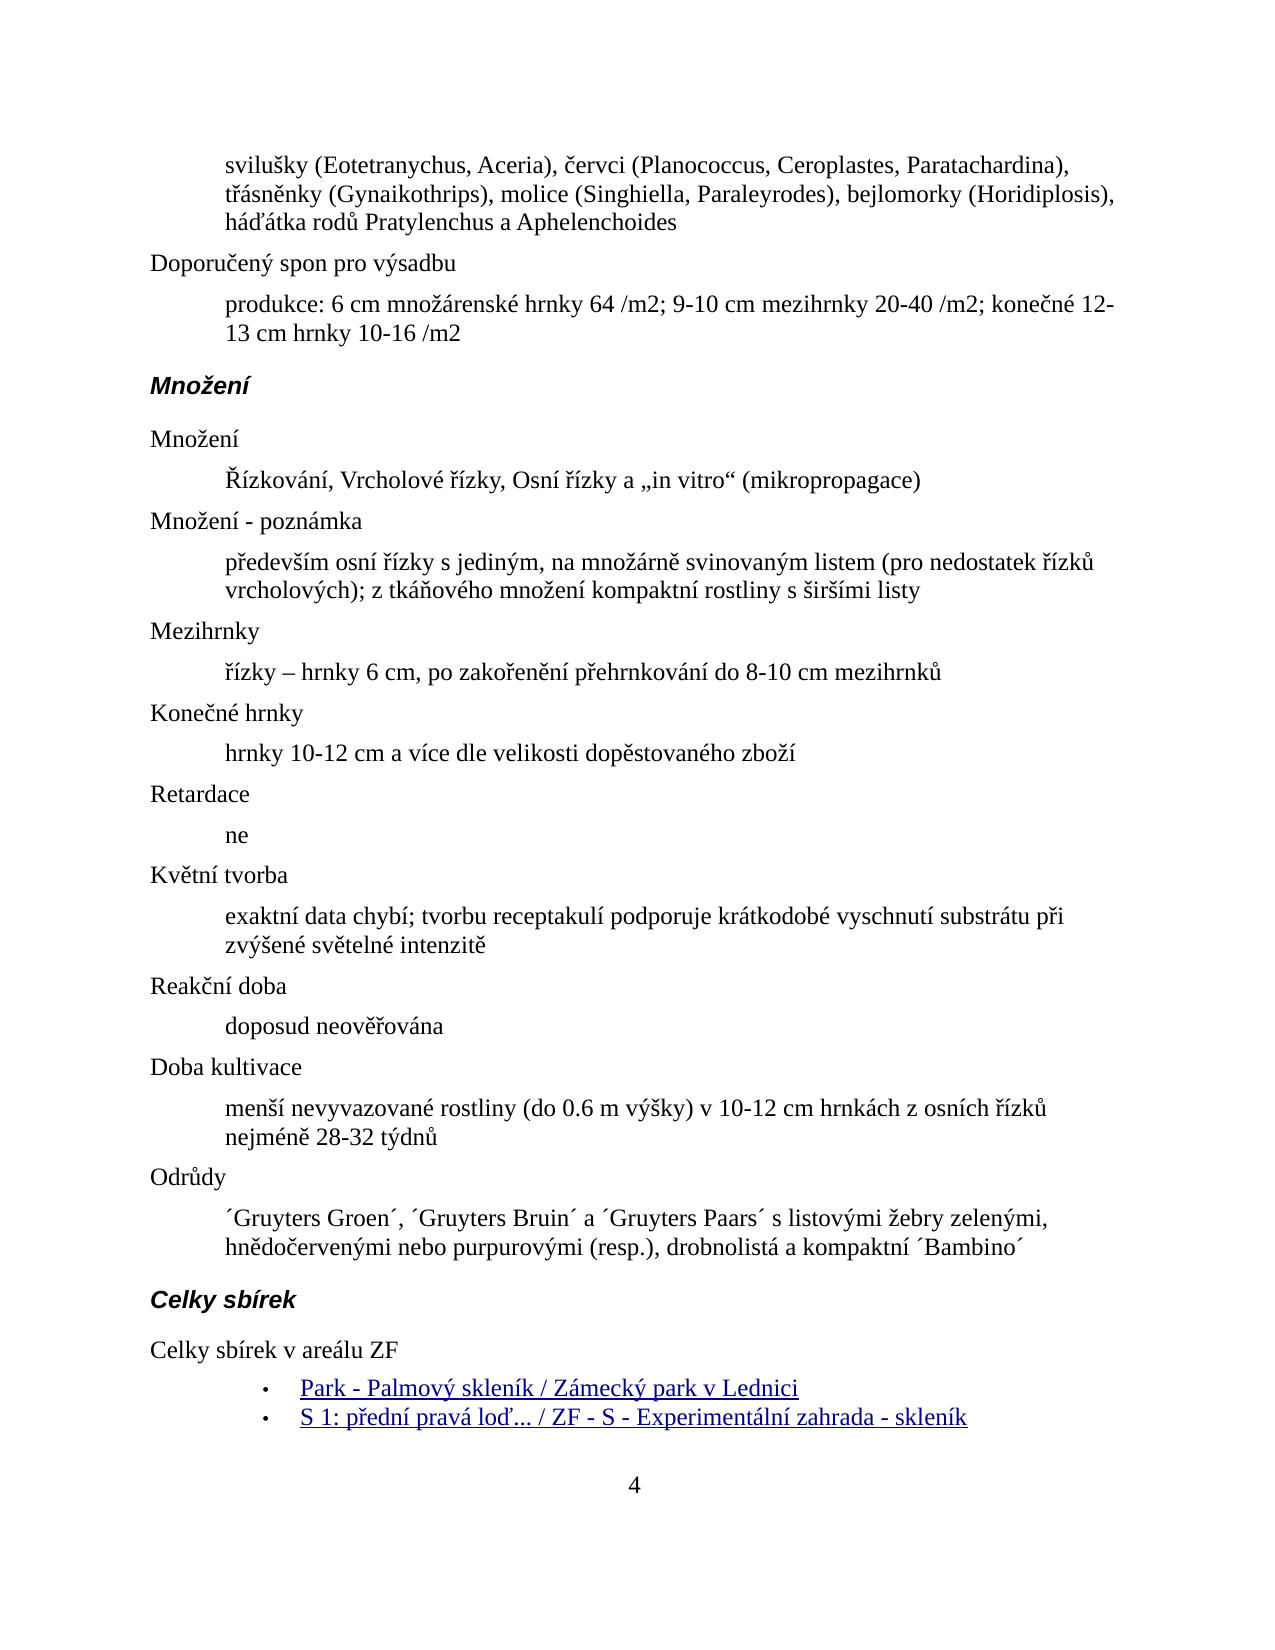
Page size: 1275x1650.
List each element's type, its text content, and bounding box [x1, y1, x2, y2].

text produkce: 6 cm množárenské hrnky 64 /m2; 9-10 cm mezihrnky 20-40 /m2; konečné 12-13 cm hrnky 10-16 /m2 [225, 289, 1125, 346]
text Množení - poznámka [150, 506, 1125, 535]
text hrnky 10-12 cm a více dle velikosti dopěstovaného zboží [225, 738, 1125, 767]
subtitle Celky sbírek [150, 1286, 1125, 1314]
text Retardace [150, 779, 1125, 808]
text exaktní data chybí; tvorbu receptakulí podporuje krátkodobé vyschnutí substrátu při zvýšené světelné intenzitě [225, 901, 1125, 959]
text řízky – hrnky 6 cm, po zakořenění přehrnkování do 8-10 cm mezihrnků [225, 657, 1125, 686]
text Řízkování, Vrcholové řízky, Osní řízky a „in vitro“ (mikropropagace) [225, 465, 1125, 494]
text Konečné hrnky [150, 698, 1125, 726]
text Reakční doba [150, 971, 1125, 999]
text doposud neověřována [225, 1011, 1125, 1040]
text Doporučený spon pro výsadbu [150, 248, 1125, 277]
list S 1: přední pravá loď... / ZF - S - Experimentální zahrada - skleník [262, 1402, 1125, 1431]
text menší nevyvazované rostliny (do 0.6 m výšky) v 10-12 cm hrnkách z osních řízků nejméně 28-32 týdnů [225, 1093, 1125, 1150]
subtitle Množení [150, 371, 1125, 400]
text ne [225, 820, 1125, 848]
text Květní tvorba [150, 861, 1125, 889]
text Celky sbírek v areálu ZF [150, 1336, 1125, 1364]
text ´Gruyters Groen´, ´Gruyters Bruin´ a ´Gruyters Paars´ s listovými žebry zelenými, hnědočervenými nebo purpurovými (resp.), drobnolistá a kompaktní ´Bambino´ [225, 1203, 1125, 1261]
text svilušky (Eotetranychus, Aceria), červci (Planococcus, Ceroplastes, Paratachardina), třásněnky (Gynaikothrips), molice (Singhiella, Paraleyrodes), bejlomorky (Horidiplosis), háďátka rodů Pratylenchus a Aphelenchoides [225, 150, 1125, 236]
text Doba kultivace [150, 1052, 1125, 1081]
text především osní řízky s jediným, na množárně svinovaným listem (pro nedostatek řízků vrcholových); z tkáňového množení kompaktní rostliny s širšími listy [225, 547, 1125, 604]
text Množení [150, 424, 1125, 453]
text Mezihrnky [150, 616, 1125, 645]
text Odrůdy [150, 1162, 1125, 1191]
list Park - Palmový skleník / Zámecký park v Lednici [262, 1373, 1125, 1402]
